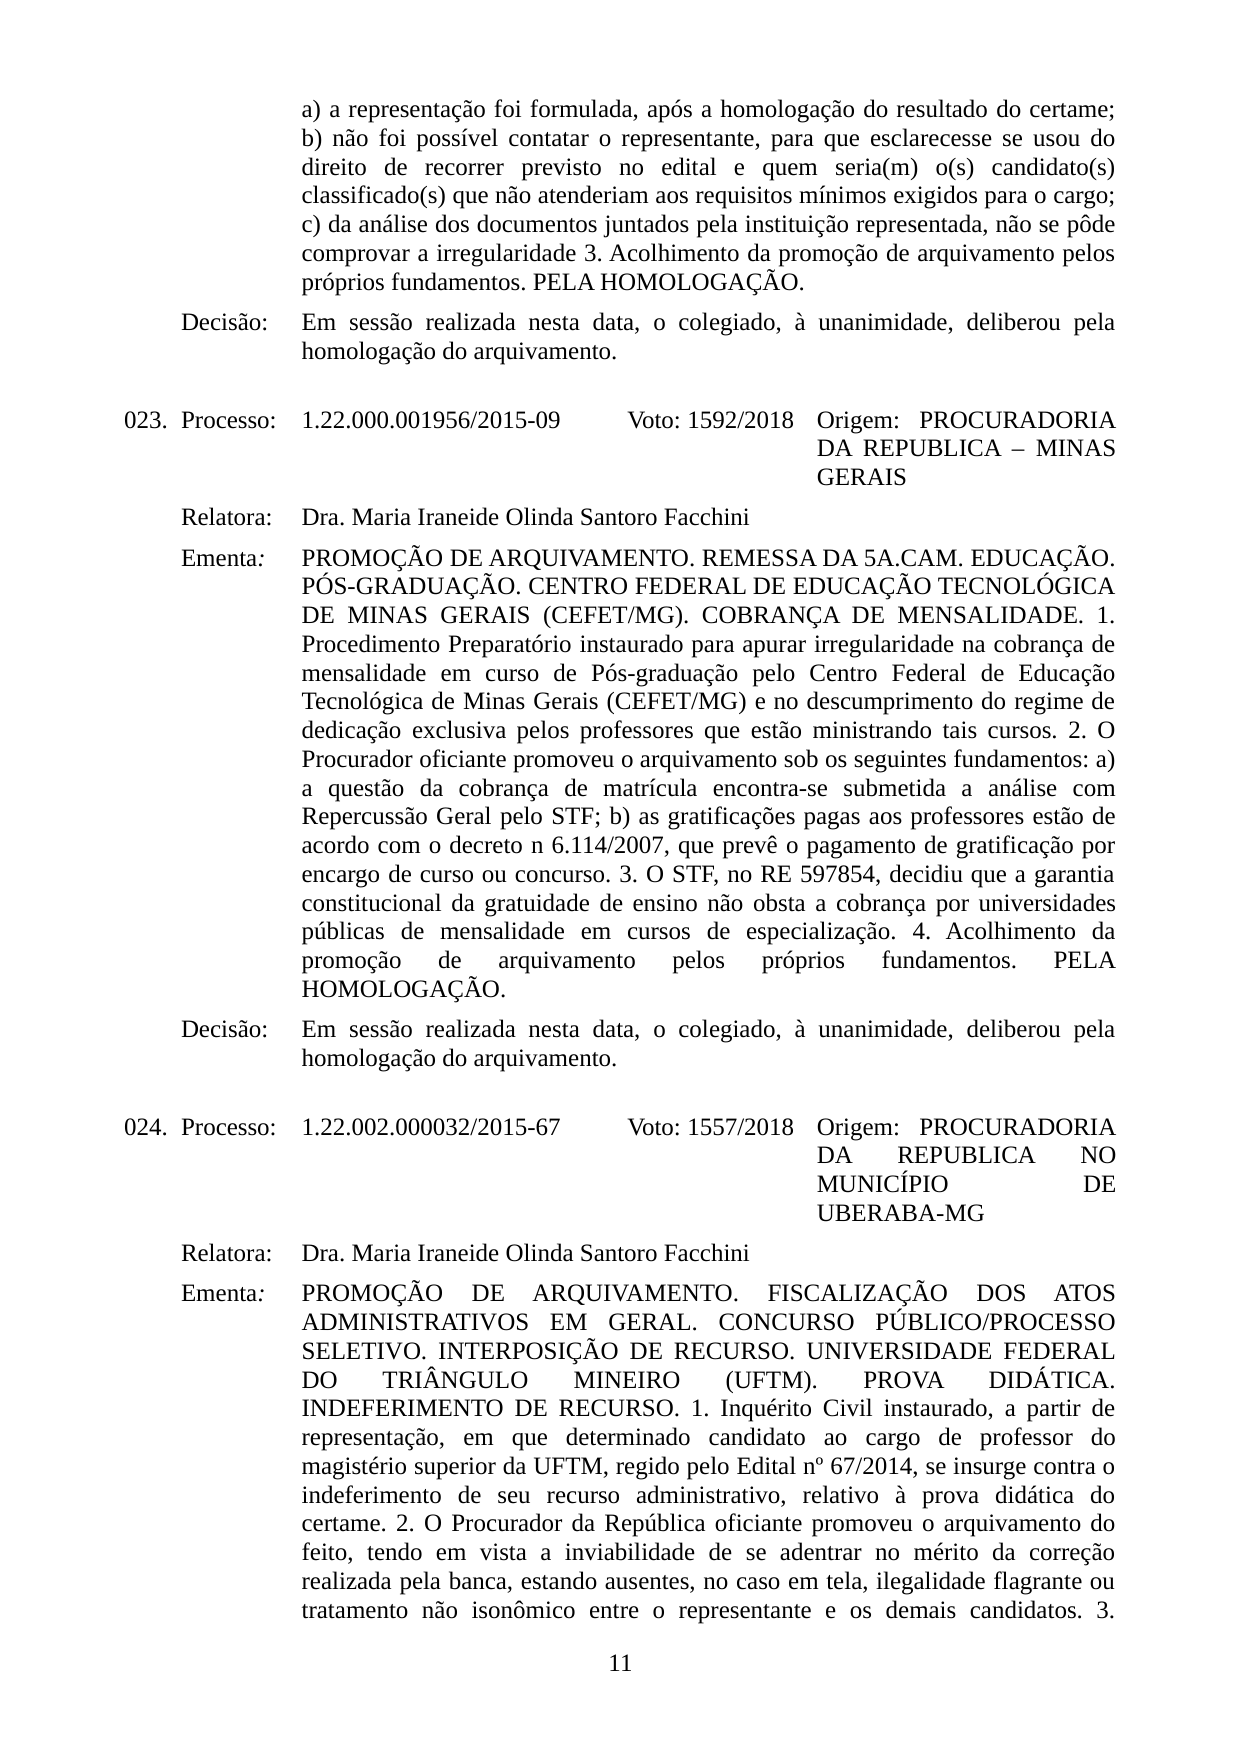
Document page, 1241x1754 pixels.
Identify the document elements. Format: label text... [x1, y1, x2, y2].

table_cell PROMOÇÃO DE ARQUIVAMENTO. REMESSA DA 5A.CAM. EDUCAÇÃO. PÓS-GRADUAÇÃO. CENTRO FEDERAL DE EDUCAÇÃO TECNOLÓGICA DE MINAS GERAIS (CEFET/MG). COBRANÇA DE MENSALIDADE. 1. Procedimento Preparatório instaurado para apurar irregularidade na cobrança de mensalidade em curso de Pós-graduação pelo Centro Federal de Educação Tecnológica de Minas Gerais (CEFET/MG) e no descumprimento do regime de dedicação exclusiva pelos professores que estão ministrando tais cursos. 2. O Procurador oficiante promoveu o arquivamento sob os seguintes fundamentos: a) a questão da cobrança de matrícula encontra-se submetida a análise com Repercussão Geral pelo STF; b) as gratificações pagas aos professores estão de acordo com o decreto n 6.114/2007, que prevê o pagamento de gratificação por encargo de curso ou concurso. 3. O STF, no RE 597854, decidiu que a garantia constitucional da gratuidade de ensino não obsta a cobrança por universidades públicas de mensalidade em cursos de especialização. 4. Acolhimento da promoção de arquivamento pelos próprios fundamentos. PELA HOMOLOGAÇÃO. [296, 537, 1122, 1008]
table_header Origem: PROCURADORIA DA REPUBLICA – MINAS GERAIS [811, 399, 1122, 497]
table_cell [118, 1233, 175, 1273]
table_cell PROMOÇÃO DE ARQUIVAMENTO. FISCALIZAÇÃO DOS ATOS ADMINISTRATIVOS EM GERAL. CONCURSO PÚBLICO/PROCESSO SELETIVO. INTERPOSIÇÃO DE RECURSO. UNIVERSIDADE FEDERAL DO TRIÂNGULO MINEIRO (UFTM). PROVA DIDÁTICA. INDEFERIMENTO DE RECURSO. 1. Inquérito Civil instaurado, a partir de representação, em que determinado candidato ao cargo de professor do magistério superior da UFTM, regido pelo Edital nº 67/2014, se insurge contra o indeferimento de seu recurso administrativo, relativo à prova didática do certame. 2. O Procurador da República oficiante promoveu o arquivamento do feito, tendo em vista a inviabilidade de se adentrar no mérito da correção realizada pela banca, estando ausentes, no caso em tela, ilegalidade flagrante ou tratamento não isonômico entre o representante e os demais candidatos. 3. [296, 1273, 1122, 1629]
table_cell [118, 1273, 175, 1629]
table_cell [118, 89, 175, 301]
table_cell [118, 537, 175, 1008]
table_header Voto: 1557/2018 [621, 1106, 811, 1232]
table_cell Dra. Maria Iraneide Olinda Santoro Facchini [296, 1233, 1122, 1273]
table_cell Decisão: [175, 1008, 296, 1077]
table_header Origem: PROCURADORIA DA REPUBLICA NO MUNICÍPIO DE UBERABA-MG [811, 1106, 1122, 1232]
table_header 1.22.002.000032/2015-67 [296, 1106, 621, 1232]
table_header Processo: [175, 399, 296, 497]
table_header Voto: 1592/2018 [621, 399, 811, 497]
table_header 1.22.000.001956/2015-09 [296, 399, 621, 497]
table_cell Relatora: [175, 497, 296, 537]
table_cell [118, 497, 175, 537]
table_cell [118, 301, 175, 370]
table_cell Dra. Maria Iraneide Olinda Santoro Facchini [296, 497, 1122, 537]
table_cell Em sessão realizada nesta data, o colegiado, à unanimidade, deliberou pela homologação do arquivamento. [296, 301, 1122, 370]
table_cell [175, 89, 296, 301]
table_cell a) a representação foi formulada, após a homologação do resultado do certame; b) não foi possível contatar o representante, para que esclarecesse se usou do direito de recorrer previsto no edital e quem seria(m) o(s) candidato(s) classificado(s) que não atenderiam aos requisitos mínimos exigidos para o cargo; c) da análise dos documentos juntados pela instituição representada, não se pôde comprovar a irregularidade 3. Acolhimento da promoção de arquivamento pelos próprios fundamentos. PELA HOMOLOGAÇÃO. [296, 89, 1122, 301]
table_cell Decisão: [175, 301, 296, 370]
table_cell Relatora: [175, 1233, 296, 1273]
table_header Processo: [175, 1106, 296, 1232]
table_cell Ementa: [175, 1273, 296, 1629]
table_header 024. [118, 1106, 175, 1232]
table_header 023. [118, 399, 175, 497]
table_cell Em sessão realizada nesta data, o colegiado, à unanimidade, deliberou pela homologação do arquivamento. [296, 1008, 1122, 1077]
table_cell Ementa: [175, 537, 296, 1008]
table_cell [118, 1008, 175, 1077]
